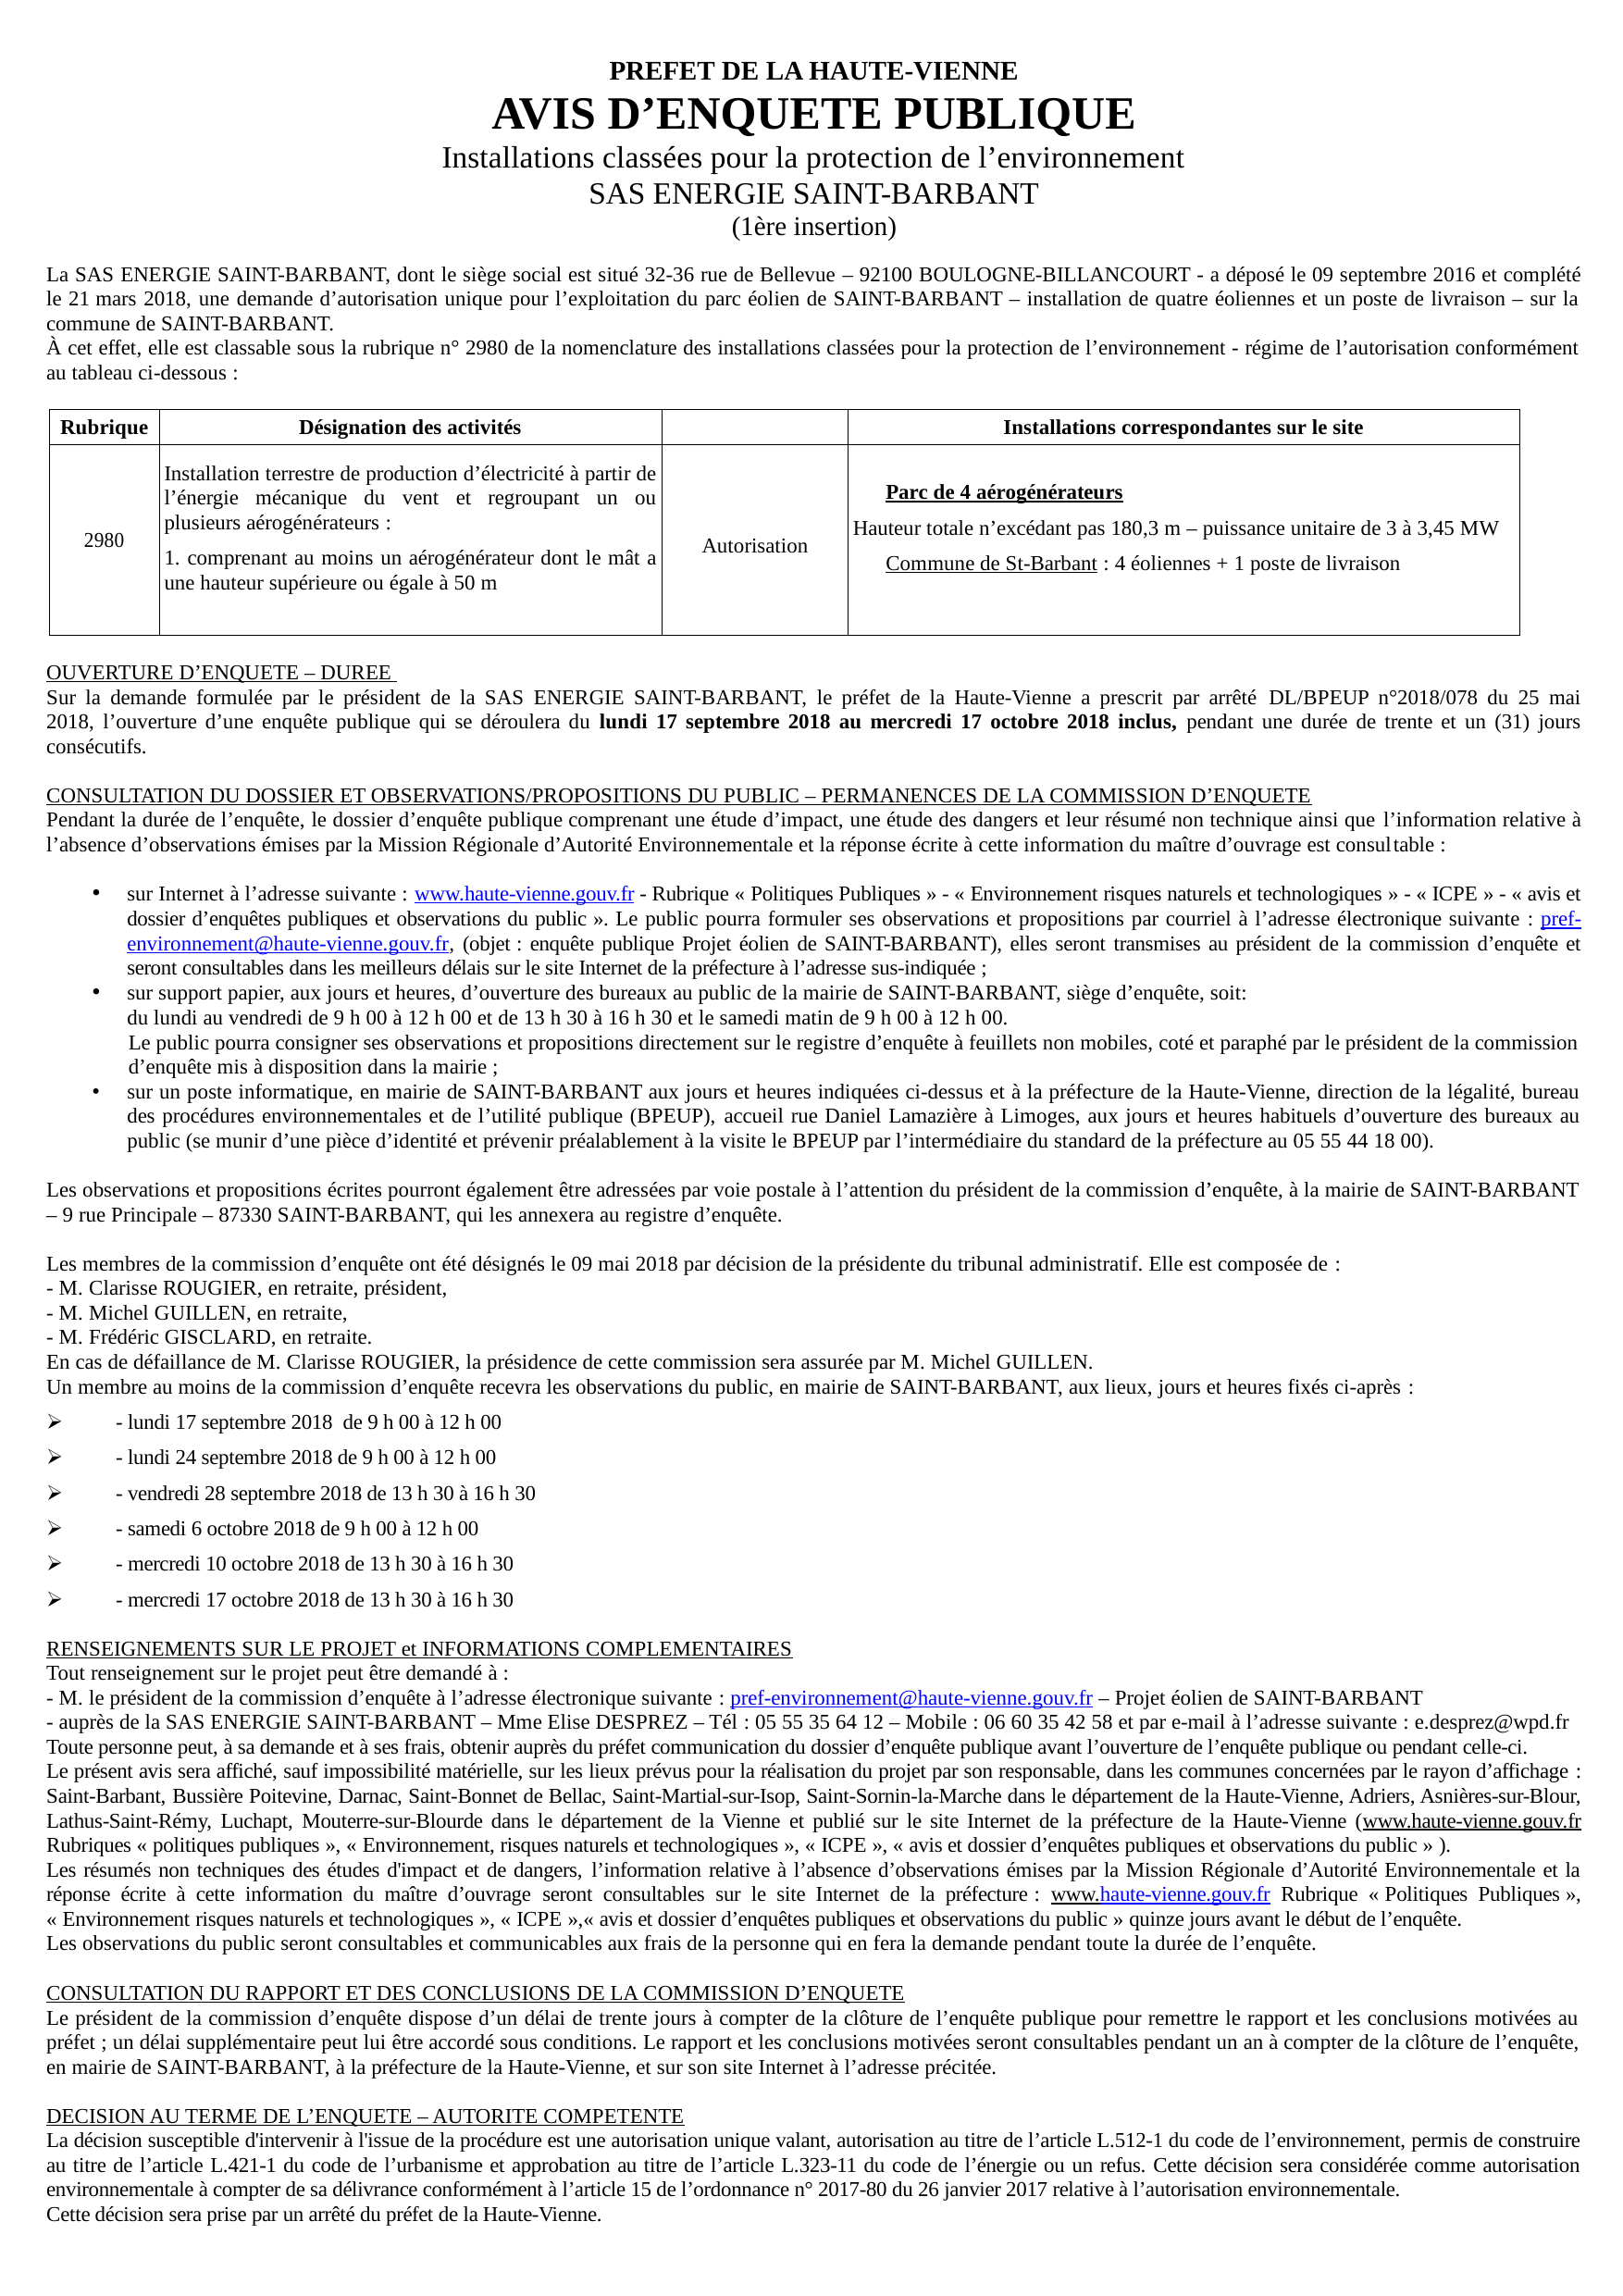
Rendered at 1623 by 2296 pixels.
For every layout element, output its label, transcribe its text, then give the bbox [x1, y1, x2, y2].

list sur Internet à l’adresse suivante : www.haute-vienne.gouv.fr - Rubrique « Politiques Publiques » - « Environnement risques naturels et technologiques » - « ICPE » - « avis et dossier d’enquêtes publiques et observations du public ». Le public pourra formuler ses observations et propositions par courriel à l’adresse électronique suivante : pref-environnement@haute-vienne.gouv.fr, (objet : enquête publique Projet éolien de SAINT-BARBANT), elles seront transmises au président de la commission d’enquête et seront consultables dans les meilleurs délais sur le site Internet de la préfecture à l’adresse sus-indiquée ; [92, 881, 1581, 980]
text RENSEIGNEMENTS SUR LE PROJET et INFORMATIONS COMPLEMENTAIRES [46, 1635, 1581, 1660]
text - M. Michel GUILLEN, en retraite, [46, 1300, 1581, 1324]
text - M. le président de la commission d’enquête à l’adresse électronique suivante : pref-environnement@haute-vienne.gouv.fr – Projet éolien de SAINT-BARBANT [46, 1685, 1581, 1709]
text CONSULTATION DU RAPPORT ET DES CONCLUSIONS DE LA COMMISSION D’ENQUETE [46, 1980, 1581, 2004]
text Un membre au moins de la commission d’enquête recevra les observations du public, en mairie de SAINT-BARBANT, aux lieux, jours et heures fixés ci-après : [46, 1373, 1581, 1398]
table_header Installations correspondantes sur le site [849, 410, 1519, 444]
list Le public pourra consigner ses observations et propositions directement sur le registre d’enquête à feuillets non mobiles, coté et paraphé par le président de la commission d’enquête mis à disposition dans la mairie ; [57, 1029, 1581, 1079]
text Pendant la durée de l’enquête, le dossier d’enquête publique comprenant une étude d’impact, une étude des dangers et leur résumé non technique ainsi que l’information relative à l’absence d’observations émises par la Mission Régionale d’Autorité Environnementale et la réponse écrite à cette information du maître d’ouvrage est consultable : [46, 807, 1581, 857]
text La SAS ENERGIE SAINT-BARBANT, dont le siège social est situé 32-36 rue de Bellevue – 92100 BOULOGNE-BILLANCOURT - a déposé le 09 septembre 2016 et complété le 21 mars 2018, une demande d’autorisation unique pour l’exploitation du parc éolien de SAINT-BARBANT – installation de quatre éoliennes et un poste de livraison – sur la commune de SAINT-BARBANT. [46, 262, 1581, 335]
text - auprès de la SAS ENERGIE SAINT-BARBANT – Mme Elise DESPREZ – Tél : 05 55 35 64 12 – Mobile : 06 60 35 42 58 et par e-mail à l’adresse suivante : e.desprez@wpd.fr [46, 1709, 1581, 1734]
list - vendredi 28 septembre 2018 de 13 h 30 à 16 h 30 [46, 1480, 1582, 1505]
text Sur la demande formulée par le président de la SAS ENERGIE SAINT-BARBANT, le préfet de la Haute-Vienne a prescrit par arrêté DL/BPEUP n°2018/078 du 25 mai 2018, l’ouverture d’une enquête publique qui se déroulera du lundi 17 septembre 2018 au mercredi 17 octobre 2018 inclus, pendant une durée de trente et un (31) jours consécutifs. [46, 684, 1581, 758]
list - lundi 24 septembre 2018 de 9 h 00 à 12 h 00 [46, 1445, 1582, 1470]
table_cell 2980 [50, 445, 159, 635]
table_header Rubrique [50, 410, 159, 444]
subtitle PREFET DE LA HAUTE-VIENNE [46, 55, 1581, 86]
list sur un poste informatique, en mairie de SAINT-BARBANT aux jours et heures indiquées ci-dessus et à la préfecture de la Haute-Vienne, direction de la légalité, bureau des procédures environnementales et de l’utilité publique (BPEUP), accueil rue Daniel Lamazière à Limoges, aux jours et heures habituels d’ouverture des bureaux au public (se munir d’une pièce d’identité et prévenir préalablement à la visite le BPEUP par l’intermédiaire du standard de la préfecture au 05 55 44 18 00). [92, 1079, 1581, 1152]
text Le présent avis sera affiché, sauf impossibilité matérielle, sur les lieux prévus pour la réalisation du projet par son responsable, dans les communes concernées par le rayon d’affichage : Saint-Barbant, Bussière Poitevine, Darnac, Saint-Bonnet de Bellac, Saint-Martial-sur-Isop, Saint-Sornin-la-Marche dans le département de la Haute-Vienne, Adriers, Asnières-sur-Blour, Lathus-Saint-Rémy, Luchapt, Mouterre-sur-Blourde dans le département de la Vienne et publié sur le site Internet de la préfecture de la Haute-Vienne (www.haute-vienne.gouv.fr Rubriques « politiques publiques », « Environnement, risques naturels et technologiques », « ICPE », « avis et dossier d’enquêtes publiques et observations du public » ). [46, 1758, 1581, 1857]
table_cell Parc de 4 aérogénérateurs Hauteur totale n’excédant pas 180,3 m – puissance unitaire de 3 à 3,45 MW Commune de St-Barbant : 4 éoliennes + 1 poste de livraison [849, 445, 1519, 635]
text La décision susceptible d'intervenir à l'issue de la procédure est une autorisation unique valant, autorisation au titre de l’article L.512-1 du code de l’environnement, permis de construire au titre de l’article L.421-1 du code de l’urbanisme et approbation au titre de l’article L.323-11 du code de l’énergie ou un refus. Cette décision sera considérée comme autorisation environnementale à compter de sa délivrance conformément à l’article 15 de l’ordonnance n° 2017-80 du 26 janvier 2017 relative à l’autorisation environnementale. [46, 2128, 1582, 2202]
table_cell Autorisation [663, 445, 848, 635]
list - samedi 6 octobre 2018 de 9 h 00 à 12 h 00 [46, 1516, 1582, 1540]
text OUVERTURE D’ENQUETE – DUREE [46, 660, 1581, 684]
text Les résumés non techniques des études d'impact et de dangers, l’information relative à l’absence d’observations émises par la Mission Régionale d’Autorité Environnementale et la réponse écrite à cette information du maître d’ouvrage seront consultables sur le site Internet de la préfecture : www.haute-vienne.gouv.fr Rubrique « Politiques Publiques », « Environnement risques naturels et technologiques », « ICPE »,« avis et dossier d’enquêtes publiques et observations du public » quinze jours avant le début de l’enquête. [46, 1857, 1581, 1930]
table_header [663, 410, 848, 444]
text Toute personne peut, à sa demande et à ses frais, obtenir auprès du préfet communication du dossier d’enquête publique avant l’ouverture de l’enquête publique ou pendant celle-ci. [46, 1734, 1581, 1758]
text - M. Frédéric GISCLARD, en retraite. [46, 1324, 1581, 1349]
text Tout renseignement sur le projet peut être demandé à : [46, 1660, 1581, 1685]
list sur support papier, aux jours et heures, d’ouverture des bureaux au public de la mairie de SAINT-BARBANT, siège d’enquête, soit: [92, 980, 1581, 1005]
table_cell Installation terrestre de production d’électricité à partir de l’énergie mécanique du vent et regroupant un ou plusieurs aérogénérateurs : 1. comprenant au moins un aérogénérateur dont le mât a une hauteur supérieure ou égale à 50 m [160, 445, 662, 635]
text SAS ENERGIE SAINT-BARBANT [46, 174, 1581, 210]
text Les observations du public seront consultables et communicables aux frais de la personne qui en fera la demande pendant toute la durée de l’enquête. [46, 1930, 1581, 1955]
text En cas de défaillance de M. Clarisse ROUGIER, la présidence de cette commission sera assurée par M. Michel GUILLEN. [46, 1349, 1581, 1373]
text Cette décision sera prise par un arrêté du préfet de la Haute-Vienne. [46, 2202, 1582, 2227]
text Les membres de la commission d’enquête ont été désignés le 09 mai 2018 par décision de la présidente du tribunal administratif. Elle est composée de : [46, 1251, 1581, 1275]
text - M. Clarisse ROUGIER, en retraite, président, [46, 1275, 1581, 1300]
text À cet effet, elle est classable sous la rubrique n° 2980 de la nomenclature des installations classées pour la protection de l’environnement - régime de l’autorisation conformément au tableau ci-dessous : [46, 335, 1581, 384]
list du lundi au vendredi de 9 h 00 à 12 h 00 et de 13 h 30 à 16 h 30 et le samedi matin de 9 h 00 à 12 h 00. [92, 1005, 1581, 1029]
list - mercredi 10 octobre 2018 de 13 h 30 à 16 h 30 [46, 1551, 1582, 1576]
text CONSULTATION DU DOSSIER ET OBSERVATIONS/PROPOSITIONS DU PUBLIC – PERMANENCES DE LA COMMISSION D’ENQUETE [46, 783, 1581, 807]
text DECISION AU TERME DE L’ENQUETE – AUTORITE COMPETENTE [46, 2104, 1581, 2128]
list - lundi 17 septembre 2018 de 9 h 00 à 12 h 00 [46, 1409, 1582, 1433]
text (1ère insertion) [46, 210, 1581, 242]
text Le président de la commission d’enquête dispose d’un délai de trente jours à compter de la clôture de l’enquête publique pour remettre le rapport et les conclusions motivées au préfet ; un délai supplémentaire peut lui être accordé sous conditions. Le rapport et les conclusions motivées seront consultables pendant un an à compter de la clôture de l’enquête, en mairie de SAINT-BARBANT, à la préfecture de la Haute-Vienne, et sur son site Internet à l’adresse précitée. [46, 2004, 1581, 2079]
list - mercredi 17 octobre 2018 de 13 h 30 à 16 h 30 [46, 1586, 1582, 1611]
text Les observations et propositions écrites pourront également être adressées par voie postale à l’attention du président de la commission d’enquête, à la mairie de SAINT-BARBANT – 9 rue Principale – 87330 SAINT-BARBANT, qui les annexera au registre d’enquête. [46, 1177, 1581, 1226]
subtitle Installations classées pour la protection de l’environnement [46, 139, 1581, 174]
table_header Désignation des activités [160, 410, 662, 444]
subtitle AVIS D’ENQUETE PUBLIQUE [46, 86, 1581, 139]
